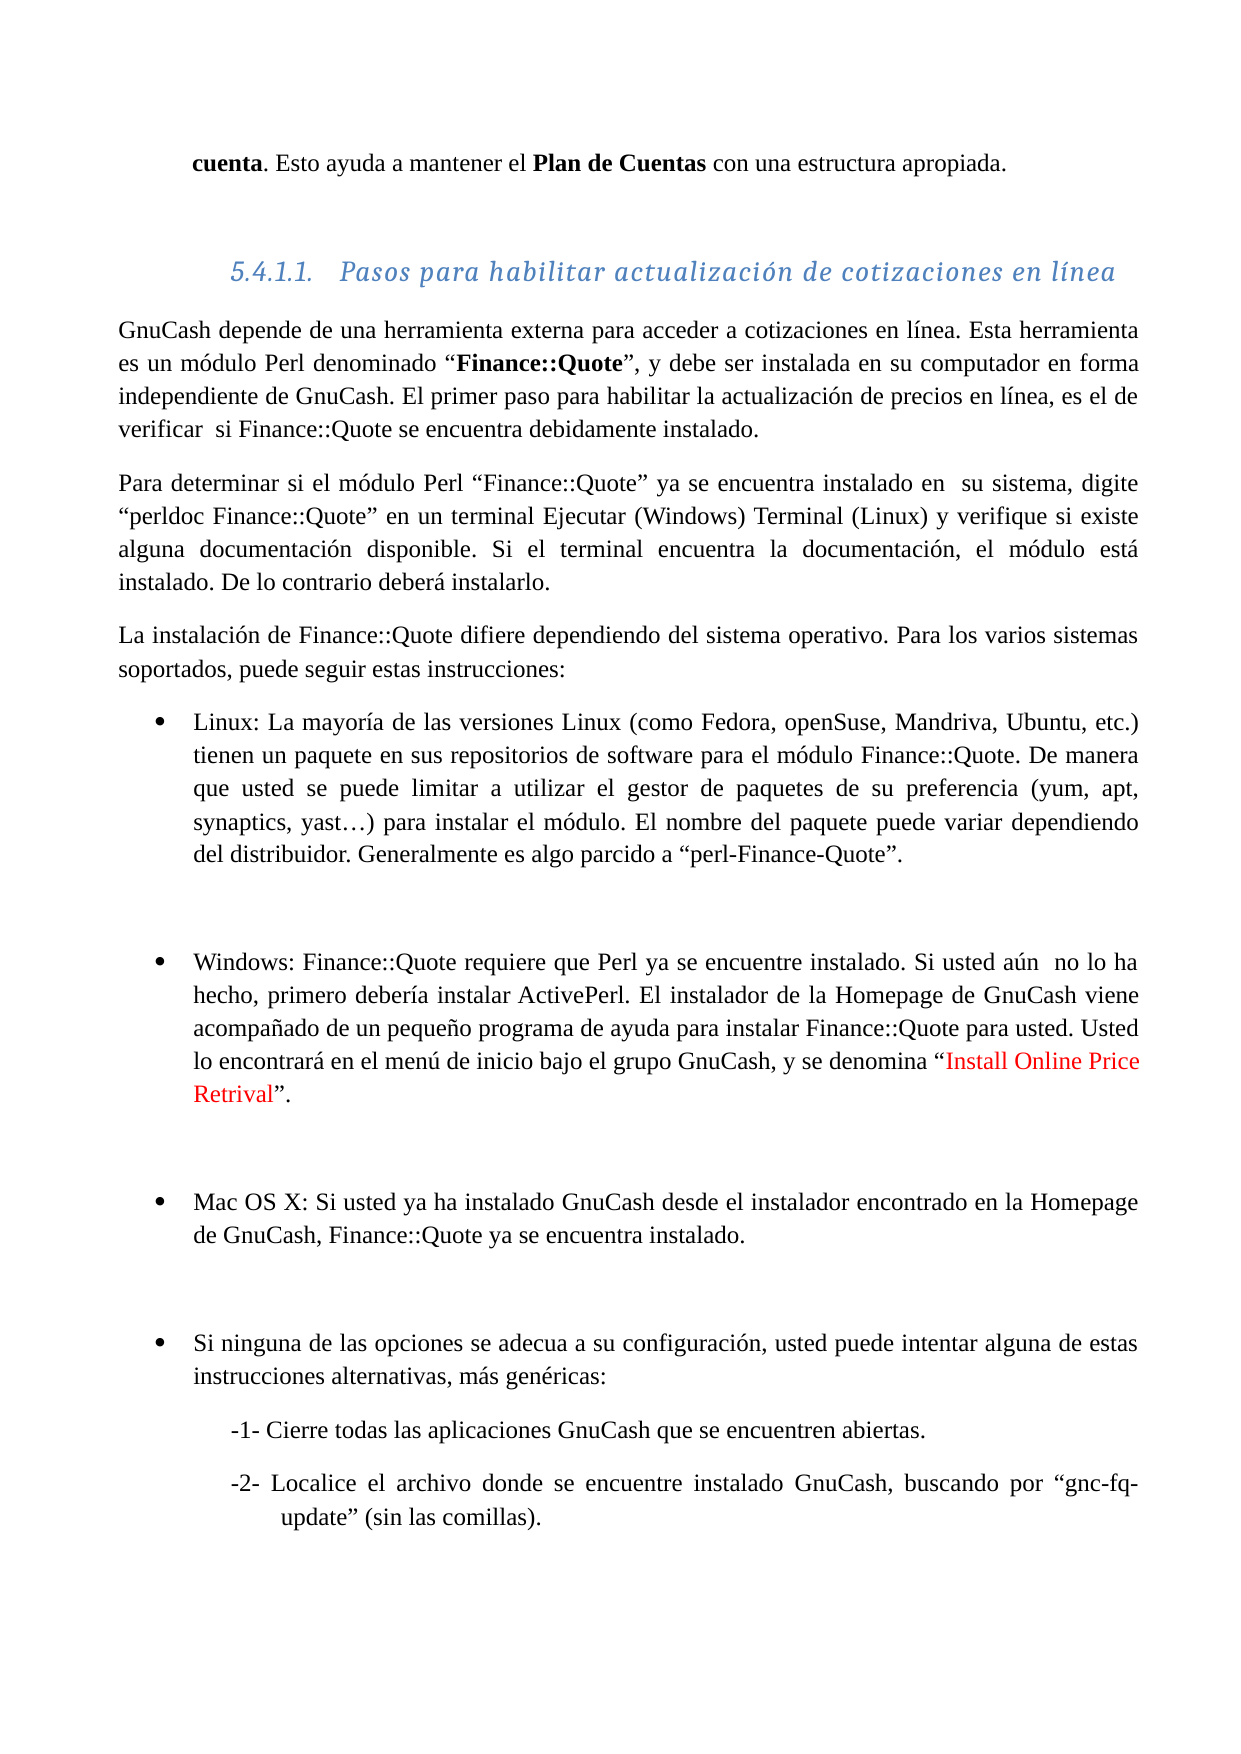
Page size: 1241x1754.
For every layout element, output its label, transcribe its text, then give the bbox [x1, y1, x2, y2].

list Windows: Finance::Quote requiere que Perl ya se encuentre instalado. Si usted aún no lo ha hecho, primero debería instalar ActivePerl. El instalador de la Homepage de GnuCash viene acompañado de un pequeño programa de ayuda para instalar Finance::Quote para usted. Usted lo encontrará en el menú de inicio bajo el grupo GnuCash, y se denomina “Install Online Price Retrival”. [156, 947, 1140, 1108]
list Mac OS X: Si usted ya ha instalado GnuCash desde el instalador encontrado en la Homepage de GnuCash, Finance::Quote ya se encuentra instalado. [156, 1187, 1140, 1249]
text -2- Localice el archivo donde se encuentre instalado GnuCash, buscando por “gnc-fq-update” (sin las comillas). [231, 1468, 1140, 1530]
text La instalación de Finance::Quote difiere dependiendo del sistema operativo. Para los varios sistemas soportados, puede seguir estas instrucciones: [118, 621, 1140, 682]
list Si ninguna de las opciones se adecua a su configuración, usted puede intentar alguna de estas instrucciones alternativas, más genéricas: [156, 1328, 1140, 1389]
text GnuCash depende de una herramienta externa para acceder a cotizaciones en línea. Esta herramienta es un módulo Perl denominado “Finance::Quote”, y debe ser instalada en su computador en forma independiente de GnuCash. El primer paso para habilitar la actualización de precios en línea, es el de verificar si Finance::Quote se encuentra debidamente instalado. [118, 315, 1140, 443]
text cuenta. Esto ayuda a mantener el Plan de Cuentas con una estructura apropiada. [192, 148, 1140, 176]
text -1- Cierre todas las aplicaciones GnuCash que se encuentren abiertas. [231, 1415, 1140, 1443]
list Linux: La mayoría de las versiones Linux (como Fedora, openSuse, Mandriva, Ubuntu, etc.) tienen un paquete en sus repositorios de software para el módulo Finance::Quote. De manera que usted se puede limitar a utilizar el gestor de paquetes de su preferencia (yum, apt, synaptics, yast…) para instalar el módulo. El nombre del paquete puede variar dependiendo del distribuidor. Generalmente es algo parcido a “perl-Finance-Quote”. [156, 707, 1140, 868]
text Para determinar si el módulo Perl “Finance::Quote” ya se encuentra instalado en su sistema, digite “perldoc Finance::Quote” en un terminal Ejecutar (Windows) Terminal (Linux) y verifique si existe alguna documentación disponible. Si el terminal encuentra la documentación, el módulo está instalado. De lo contrario deberá instalarlo. [118, 468, 1140, 596]
subtitle Pasos para habilitar actualización de cotizaciones en línea [231, 255, 1140, 289]
